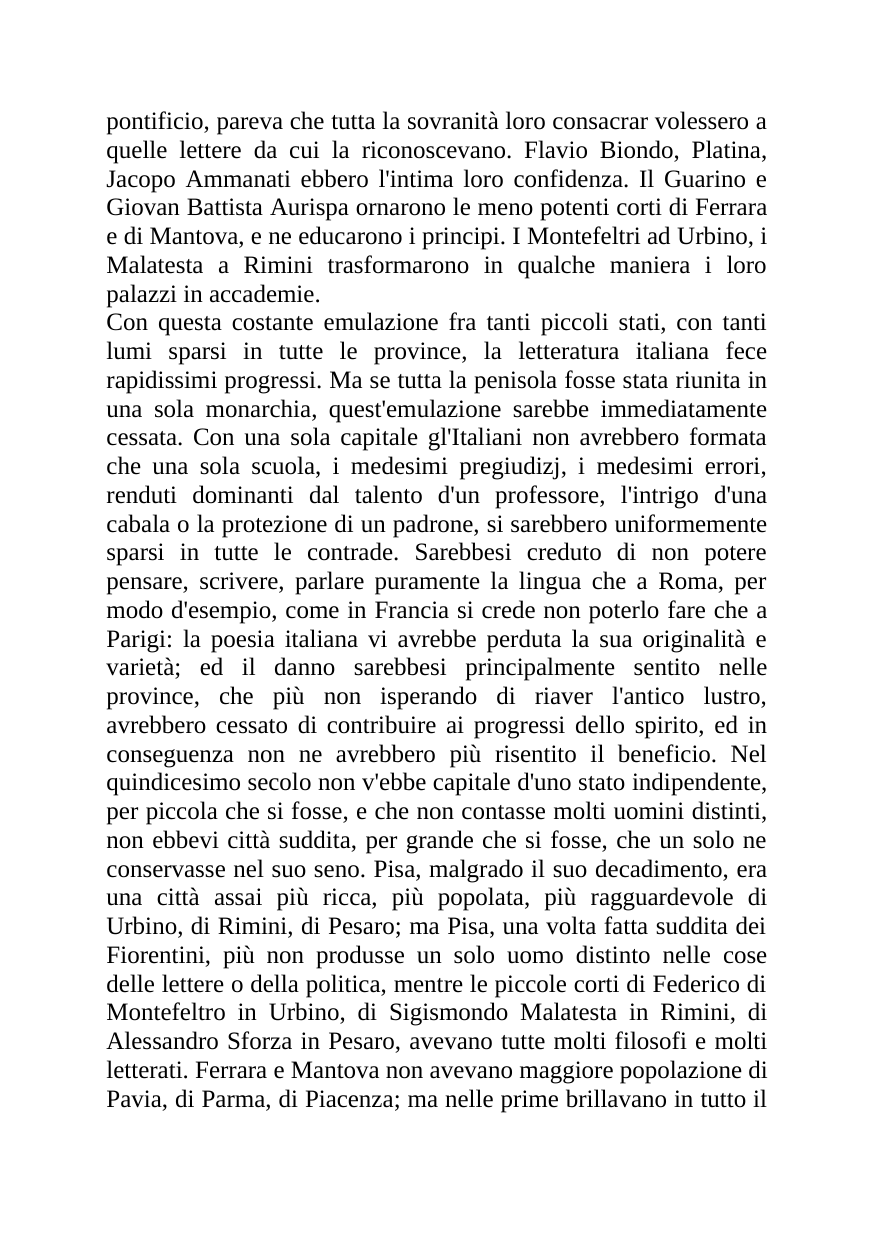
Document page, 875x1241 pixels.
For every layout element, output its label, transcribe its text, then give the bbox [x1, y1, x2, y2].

text pontificio, pareva che tutta la sovranità loro consacrar volessero a quelle lettere da cui la riconoscevano. Flavio Biondo, Platina, Jacopo Ammanati ebbero l'intima loro confidenza. Il Guarino e Giovan Battista Aurispa ornarono le meno potenti corti di Ferrara e di Mantova, e ne educarono i principi. I Montefeltri ad Urbino, i Malatesta a Rimini trasformarono in qualche maniera i loro palazzi in accademie. [106, 106, 768, 307]
text Con questa costante emulazione fra tanti piccoli stati, con tanti lumi sparsi in tutte le province, la letteratura italiana fece rapidissimi progressi. Ma se tutta la penisola fosse stata riunita in una sola monarchia, quest'emulazione sarebbe immediatamente cessata. Con una sola capitale gl'Italiani non avrebbero formata che una sola scuola, i medesimi pregiudizj, i medesimi errori, renduti dominanti dal talento d'un professore, l'intrigo d'una cabala o la protezione di un padrone, si sarebbero uniformemente sparsi in tutte le contrade. Sarebbesi creduto di non potere pensare, scrivere, parlare puramente la lingua che a Roma, per modo d'esempio, come in Francia si crede non poterlo fare che a Parigi: la poesia italiana vi avrebbe perduta la sua originalità e varietà; ed il danno sarebbesi principalmente sentito nelle province, che più non isperando di riaver l'antico lustro, avrebbero cessato di contribuire ai progressi dello spirito, ed in conseguenza non ne avrebbero più risentito il beneficio. Nel quindicesimo secolo non v'ebbe capitale d'uno stato indipendente, per piccola che si fosse, e che non contasse molti uomini distinti, non ebbevi città suddita, per grande che si fosse, che un solo ne conservasse nel suo seno. Pisa, malgrado il suo decadimento, era una città assai più ricca, più popolata, più ragguardevole di Urbino, di Rimini, di Pesaro; ma Pisa, una volta fatta suddita dei Fiorentini, più non produsse un solo uomo distinto nelle cose delle lettere o della politica, mentre le piccole corti di Federico di Montefeltro in Urbino, di Sigismondo Malatesta in Rimini, di Alessandro Sforza in Pesaro, avevano tutte molti filosofi e molti letterati. Ferrara e Mantova non avevano maggiore popolazione di Pavia, di Parma, di Piacenza; ma nelle prime brillavano in tutto il [106, 307, 768, 1112]
